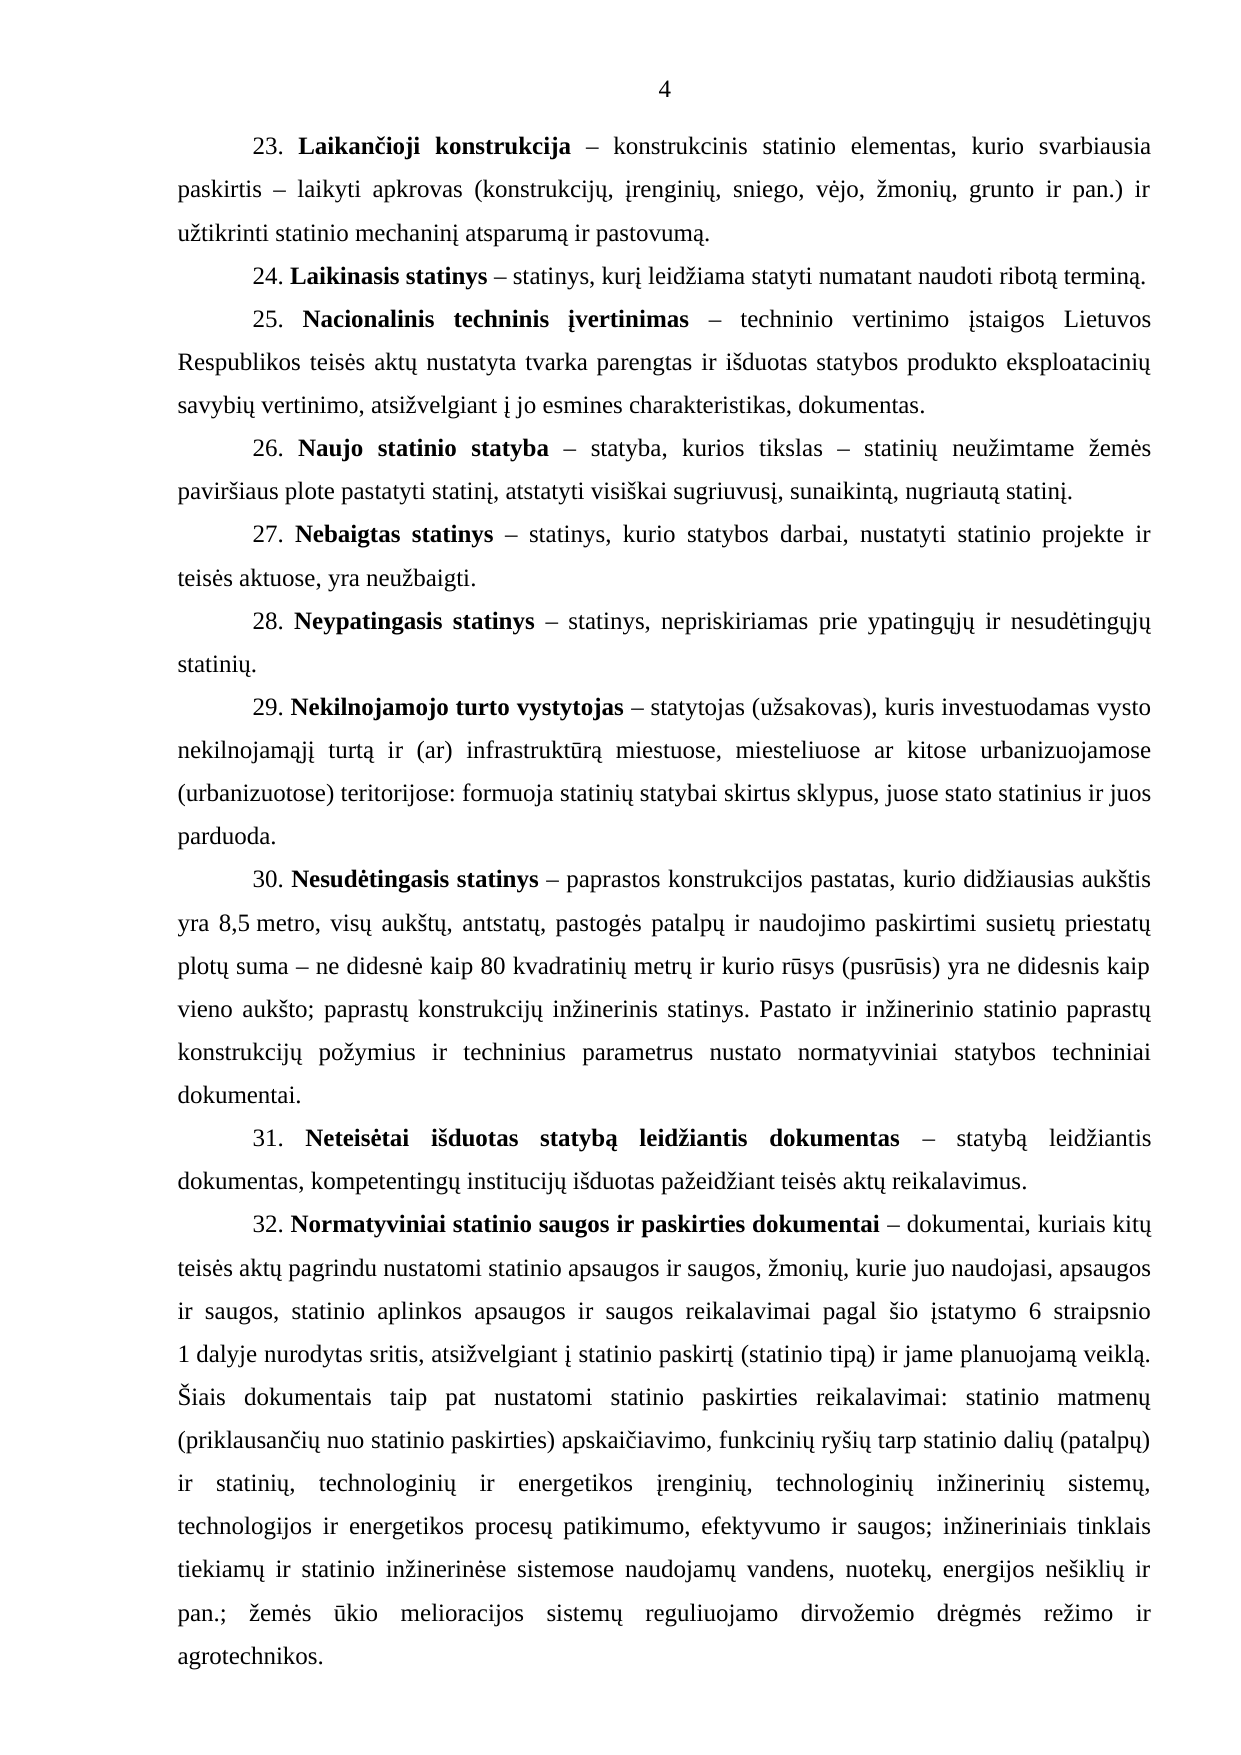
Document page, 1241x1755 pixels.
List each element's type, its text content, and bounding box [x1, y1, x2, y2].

text 28. Neypatingasis statinys – statinys, nepriskiriamas prie ypatingųjų ir nesudėtingųjų statinių. [177, 606, 1152, 678]
text 29. Nekilnojamojo turto vystytojas – statytojas (užsakovas), kuris investuodamas vysto nekilnojamąjį turtą ir (ar) infrastruktūrą miestuose, miesteliuose ar kitose urbanizuojamose (urbanizuotose) teritorijose: formuoja statinių statybai skirtus sklypus, juose stato statinius ir juos parduoda. [177, 692, 1152, 850]
text 25. Nacionalinis techninis įvertinimas – techninio vertinimo įstaigos Lietuvos Respublikos teisės aktų nustatyta tvarka parengtas ir išduotas statybos produkto eksploatacinių savybių vertinimo, atsižvelgiant į jo esmines charakteristikas, dokumentas. [177, 304, 1152, 419]
text 27. Nebaigtas statinys – statinys, kurio statybos darbai, nustatyti statinio projekte ir teisės aktuose, yra neužbaigti. [177, 519, 1152, 591]
text 23. Laikančioji konstrukcija – konstrukcinis statinio elementas, kurio svarbiausia paskirtis – laikyti apkrovas (konstrukcijų, įrenginių, sniego, vėjo, žmonių, grunto ir pan.) ir užtikrinti statinio mechaninį atsparumą ir pastovumą. [177, 131, 1152, 246]
text 32. Normatyviniai statinio saugos ir paskirties dokumentai – dokumentai, kuriais kitų teisės aktų pagrindu nustatomi statinio apsaugos ir saugos, žmonių, kurie juo naudojasi, apsaugos ir saugos, statinio aplinkos apsaugos ir saugos reikalavimai pagal šio įstatymo 6 straipsnio 1 dalyje nurodytas sritis, atsižvelgiant į statinio paskirtį (statinio tipą) ir jame planuojamą veiklą. Šiais dokumentais taip pat nustatomi statinio paskirties reikalavimai: statinio matmenų (priklausančių nuo statinio paskirties) apskaičiavimo, funkcinių ryšių tarp statinio dalių (patalpų) ir statinių, technologinių ir energetikos įrenginių, technologinių inžinerinių sistemų, technologijos ir energetikos procesų patikimumo, efektyvumo ir saugos; inžineriniais tinklais tiekiamų ir statinio inžinerinėse sistemose naudojamų vandens, nuotekų, energijos nešiklių ir pan.; žemės ūkio melioracijos sistemų reguliuojamo dirvožemio drėgmės režimo ir agrotechnikos. [177, 1209, 1152, 1669]
text 31. Neteisėtai išduotas statybą leidžiantis dokumentas – statybą leidžiantis dokumentas, kompetentingų institucijų išduotas pažeidžiant teisės aktų reikalavimus. [177, 1123, 1152, 1195]
text 24. Laikinasis statinys – statinys, kurį leidžiama statyti numatant naudoti ribotą terminą. [177, 261, 1152, 289]
text 30. Nesudėtingasis statinys – paprastos konstrukcijos pastatas, kurio didžiausias aukštis yra 8,5 metro, visų aukštų, antstatų, pastogės patalpų ir naudojimo paskirtimi susietų priestatų plotų suma – ne didesnė kaip 80 kvadratinių metrų ir kurio rūsys (pusrūsis) yra ne didesnis kaip vieno aukšto; paprastų konstrukcijų inžinerinis statinys. Pastato ir inžinerinio statinio paprastų konstrukcijų požymius ir techninius parametrus nustato normatyviniai statybos techniniai dokumentai. [177, 864, 1152, 1109]
text 26. Naujo statinio statyba – statyba, kurios tikslas – statinių neužimtame žemės paviršiaus plote pastatyti statinį, atstatyti visiškai sugriuvusį, sunaikintą, nugriautą statinį. [177, 433, 1152, 505]
